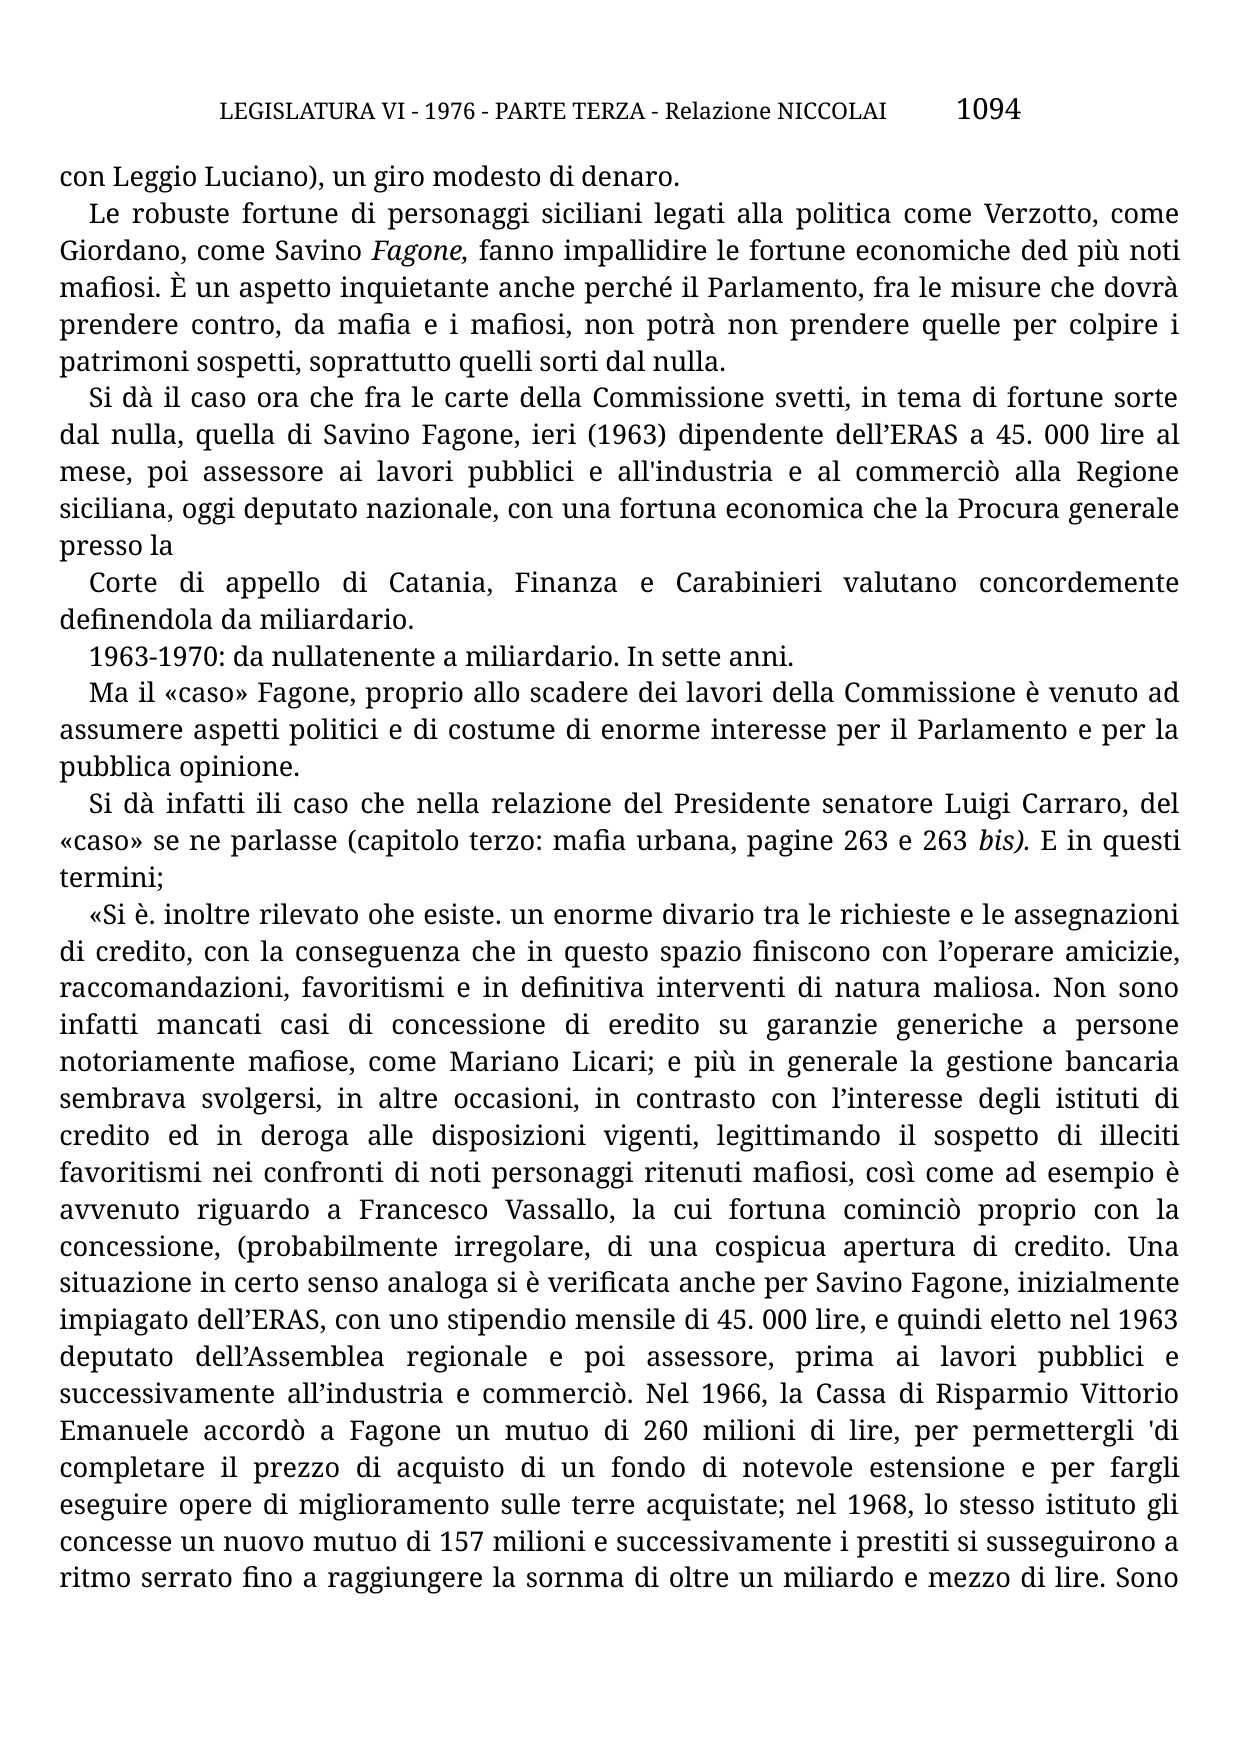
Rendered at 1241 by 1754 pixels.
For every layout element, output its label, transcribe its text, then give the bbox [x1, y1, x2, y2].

text Corte di appello di Catania, Finanza e Carabinieri valutano concordemente definendola da miliardario. [59, 563, 1181, 637]
text «Si è. inoltre rilevato ohe esiste. un enorme divario tra le richieste e le assegnazioni di credito, con la conseguenza che in questo spazio finiscono con l’operare amicizie, raccomandazioni, favoritismi e in definitiva interventi di natura maliosa. Non sono infatti mancati casi di concessione di eredito su garanzie generiche a persone notoriamente mafiose, come Mariano Licari; e più in generale la gestione bancaria sembrava svolgersi, in altre occasioni, in contrasto con l’interesse degli istituti di credito ed in deroga alle disposizioni vigenti, legittimando il sospetto di illeciti favoritismi nei confronti di noti personaggi ritenuti mafiosi, così come ad esempio è avvenuto riguardo a Francesco Vassallo, la cui fortuna cominciò proprio con la concessione, (probabilmente irregolare, di una cospicua apertura di credito. Una situazione in certo senso analoga si è verificata anche per Savino Fagone, inizialmente impiagato dell’ERAS, con uno stipendio mensile di 45. 000 lire, e quindi eletto nel 1963 deputato dell’Assemblea regionale e poi assessore, prima ai lavori pubblici e successivamente all’industria e commerciò. Nel 1966, la Cassa di Risparmio Vittorio Emanuele accordò a Fagone un mutuo di 260 milioni di lire, per permettergli 'di completare il prezzo di acquisto di un fondo di notevole estensione e per fargli eseguire opere di miglioramento sulle terre acquistate; nel 1968, lo stesso istituto gli concesse un nuovo mutuo di 157 milioni e successivamente i prestiti si susseguirono a ritmo serrato fino a raggiungere la sornma di oltre un miliardo e mezzo di lire. Sono [59, 895, 1181, 1596]
text 1963-1970: da nullatenente a miliardario. In sette anni. [59, 637, 1181, 674]
text Le robuste fortune di personaggi siciliani legati alla politica come Verzotto, come Giordano, come Savino Fagone, fanno impallidire le fortune economiche ded più noti mafiosi. È un aspetto inquietante anche perché il Parlamento, fra le misure che dovrà prendere contro, da mafia e i mafiosi, non potrà non prendere quelle per colpire i patrimoni sospetti, soprattutto quelli sorti dal nulla. [59, 194, 1181, 379]
text Ma il «caso» Fagone, proprio allo scadere dei lavori della Commissione è venuto ad assumere aspetti politici e di costume di enorme interesse per il Parlamento e per la pubblica opinione. [59, 674, 1181, 784]
text con Leggio Luciano), un giro modesto di denaro. [59, 158, 1181, 194]
text Si dà il caso ora che fra le carte della Commissione svetti, in tema di fortune sorte dal nulla, quella di Savino Fagone, ieri (1963) dipendente dell’ERAS a 45. 000 lire al mese, poi assessore ai lavori pubblici e all'industria e al commerciò alla Regione siciliana, oggi deputato nazionale, con una fortuna economica che la Procura generale presso la [59, 379, 1181, 563]
text Si dà infatti ili caso che nella relazione del Presidente senatore Luigi Carraro, del «caso» se ne parlasse (capitolo terzo: mafia urbana, pagine 263 e 263 bis). E in questi termini; [59, 784, 1181, 895]
